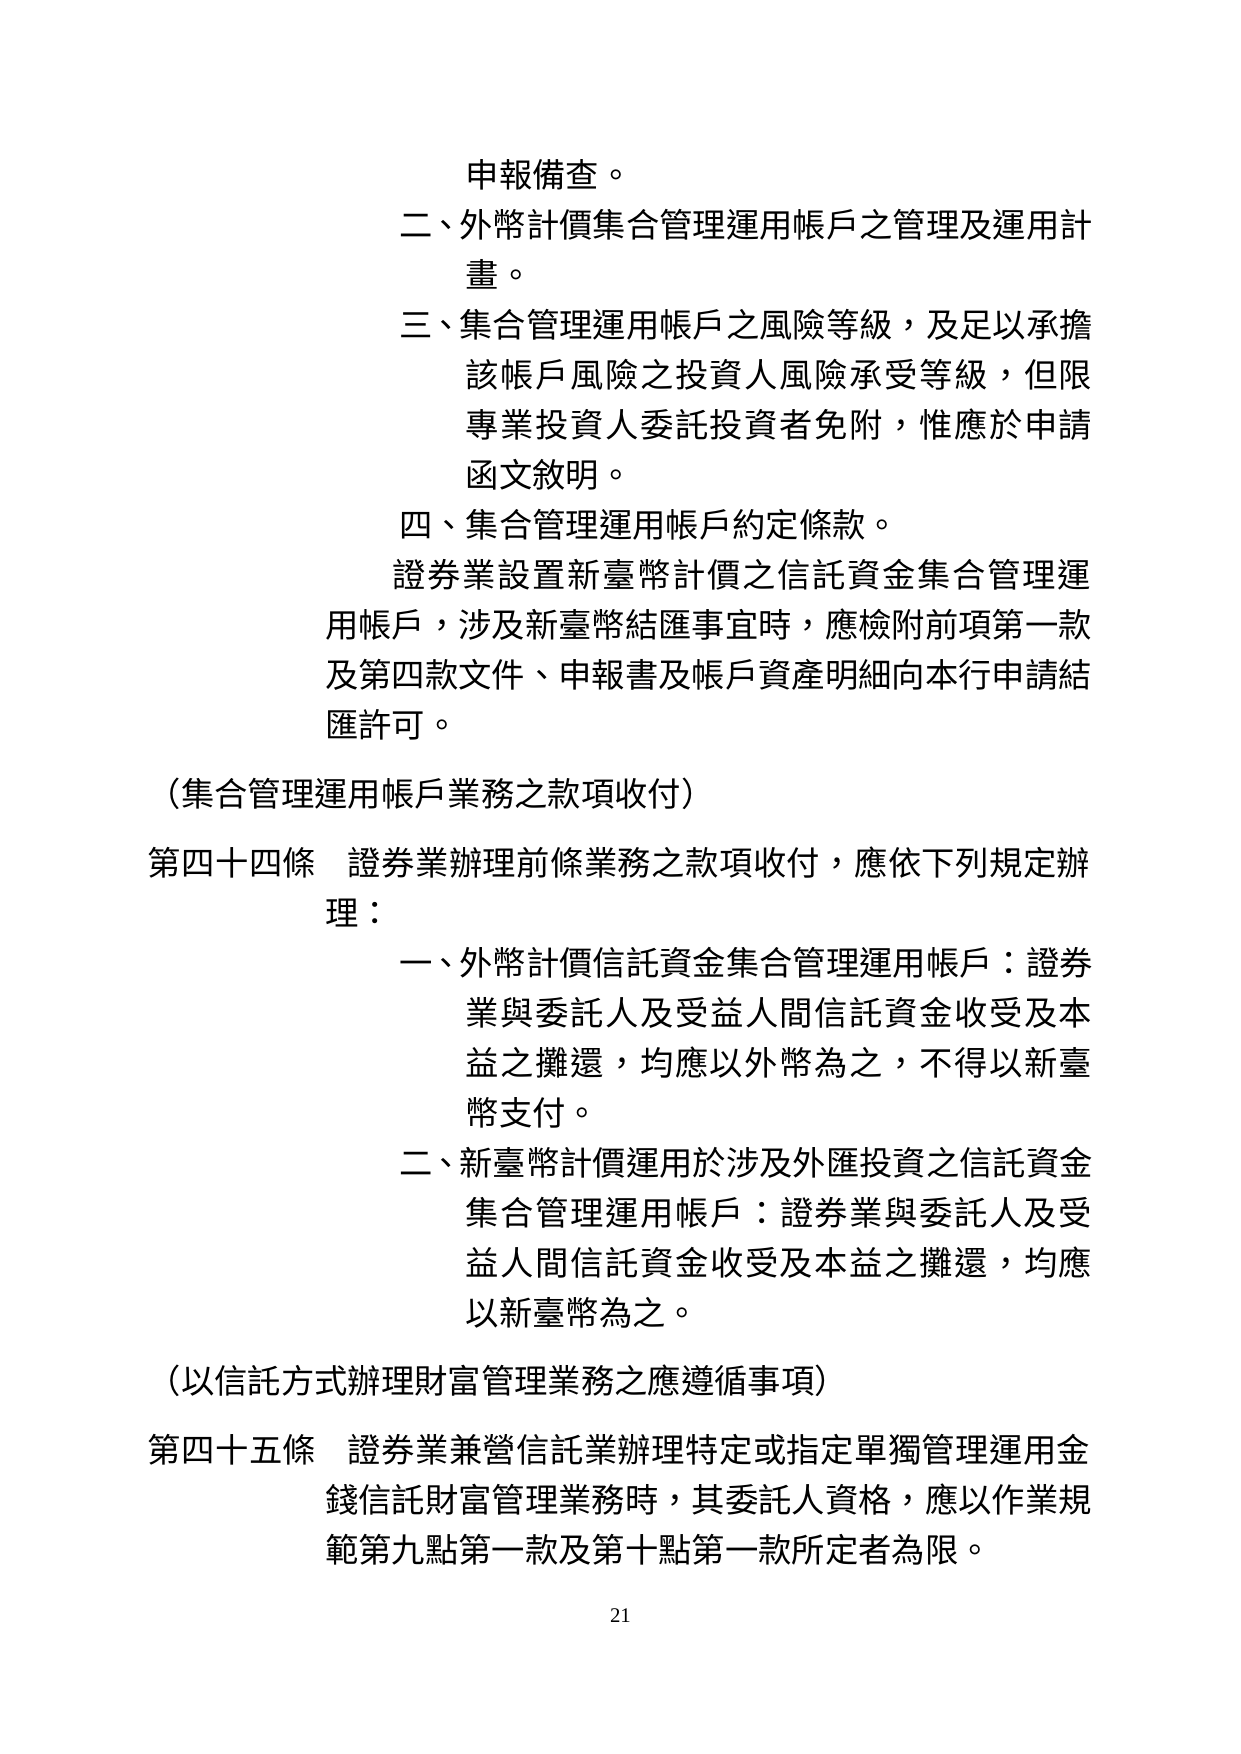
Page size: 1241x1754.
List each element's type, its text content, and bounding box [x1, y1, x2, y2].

text 四、集合管理運用帳戶約定條款。 [399, 498, 1092, 548]
text 證券業設置新臺幣計價之信託資金集合管理運用帳戶，涉及新臺幣結匯事宜時，應檢附前項第一款及第四款文件、申報書及帳戶資產明細向本行申請結匯許可。 [325, 548, 1092, 748]
text 二、新臺幣計價運用於涉及外匯投資之信託資金集合管理運用帳戶：證券業與委託人及受益人間信託資金收受及本益之攤還，均應以新臺幣為之。 [399, 1135, 1092, 1335]
text （集合管理運用帳戶業務之款項收付） [148, 766, 1092, 816]
text 三、集合管理運用帳戶之風險等級，及足以承擔該帳戶風險之投資人風險承受等級，但限專業投資人委託投資者免附，惟應於申請函文敘明。 [399, 298, 1092, 498]
text 二、外幣計價集合管理運用帳戶之管理及運用計畫。 [399, 198, 1092, 298]
text 第四十五條 證券業兼營信託業辦理特定或指定單獨管理運用金錢信託財富管理業務時，其委託人資格，應以作業規範第九點第一款及第十點第一款所定者為限。 [148, 1423, 1092, 1573]
text 一、外幣計價信託資金集合管理運用帳戶：證券業與委託人及受益人間信託資金收受及本益之攤還，均應以外幣為之，不得以新臺幣支付。 [399, 935, 1092, 1135]
text 第四十四條 證券業辦理前條業務之款項收付，應依下列規定辦理： [148, 835, 1092, 935]
text 申報備查。 [399, 148, 1092, 198]
text （以信託方式辦理財富管理業務之應遵循事項） [148, 1354, 1092, 1404]
